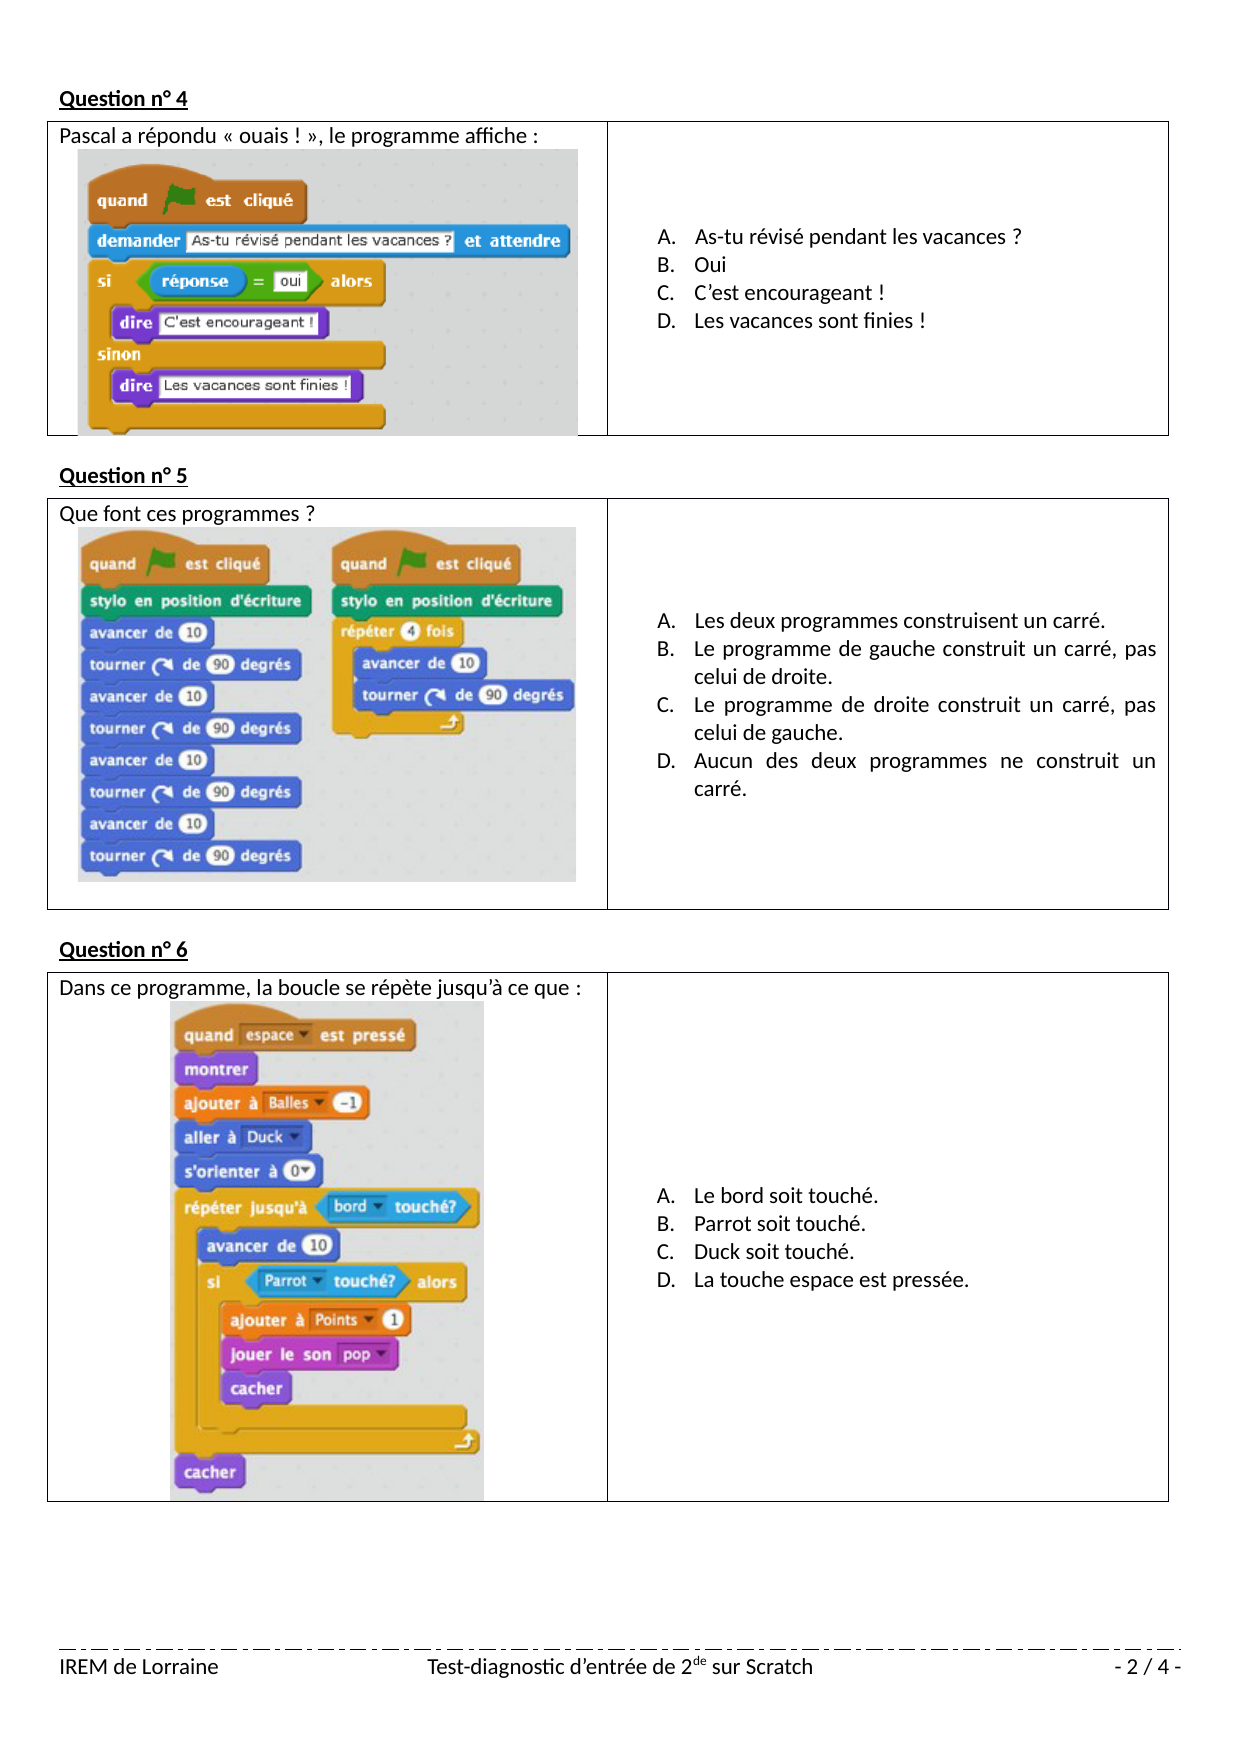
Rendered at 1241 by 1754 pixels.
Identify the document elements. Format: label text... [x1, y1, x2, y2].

picture [170, 1001, 484, 1501]
text Question n° 6 [59, 935, 1181, 963]
table_header Pascal a répondu « ouais ! », le programme affiche : [48, 122, 607, 435]
text Question n° 5 [59, 461, 1181, 489]
table_header Les deux programmes construisent un carré. Le programme de gauche construit un carré, pas celui de droite. Le programme de droite construit un carré, pas celui de gauche. Aucun des deux programmes ne construit un carré. [608, 499, 1168, 909]
table_header Le bord soit touché. Parrot soit touché. Duck soit touché. La touche espace est pressée. [608, 973, 1168, 1501]
table_header As-tu révisé pendant les vacances ? Oui C’est encourageant ! Les vacances sont finies ! [608, 122, 1168, 435]
table_header Dans ce programme, la boucle se répète jusqu’à ce que : [48, 973, 607, 1501]
text Question n° 4 [59, 84, 1181, 112]
table_header Que font ces programmes ? [48, 499, 607, 909]
